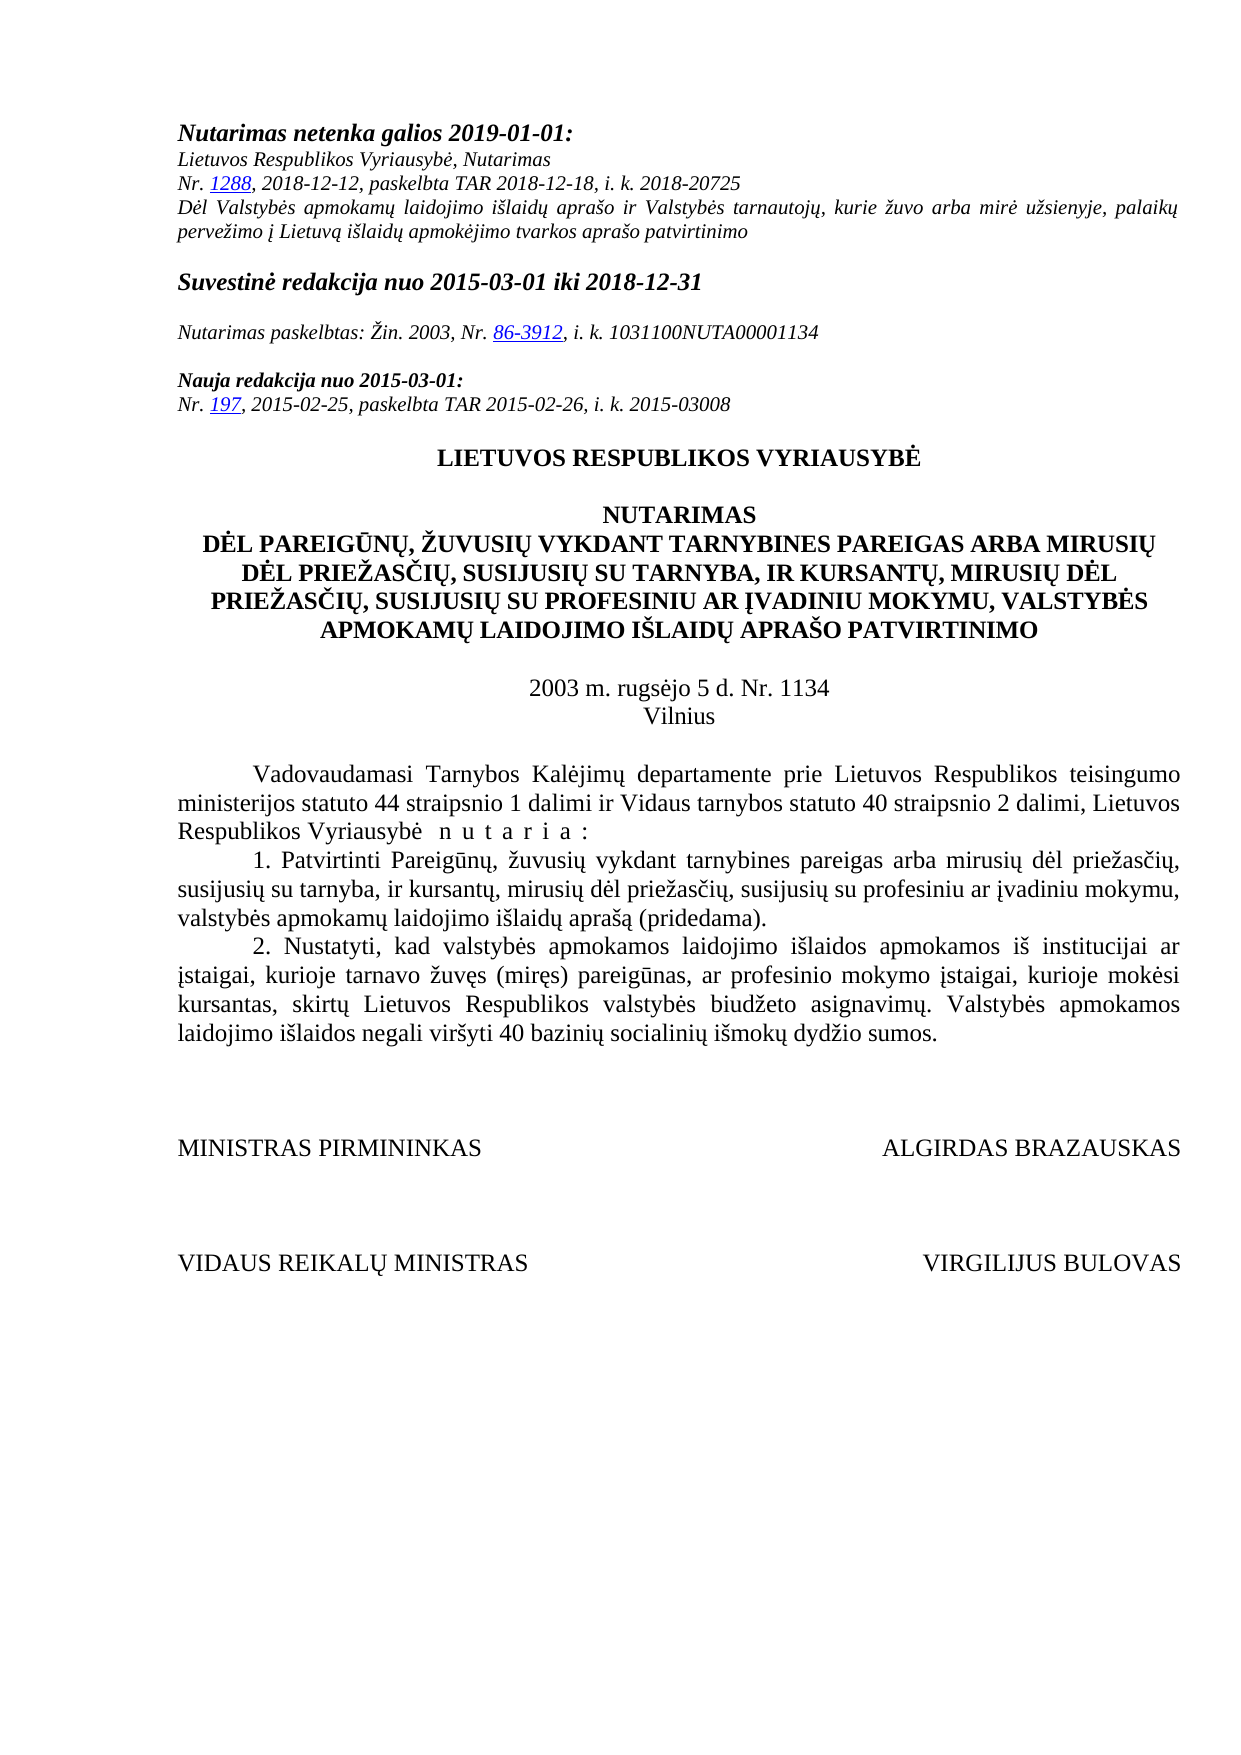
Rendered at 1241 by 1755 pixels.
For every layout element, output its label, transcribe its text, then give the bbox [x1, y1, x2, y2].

text DĖL PAREIGŪNŲ, ŽUVUSIŲ VYKDANT TARNYBINES PAREIGAS ARBA MIRUSIŲ DĖL PRIEŽASČIŲ, SUSIJUSIŲ SU TARNYBA, IR KURSANTŲ, MIRUSIŲ DĖL PRIEŽASČIŲ, SUSIJUSIŲ SU PROFESINIU AR ĮVADINIU MOKYMU, VALSTYBĖS APMOKAMŲ LAIDOJIMO IŠLAIDŲ APRAŠO PATVIRTINIMO [177, 529, 1181, 644]
text Nr. 1288, 2018-12-12, paskelbta TAR 2018-12-18, i. k. 2018-20725 [177, 171, 1181, 195]
text 2003 m. rugsėjo 5 d. Nr. 1134 [177, 673, 1181, 701]
text MINISTRAS PIRMININKAS ALGIRDAS BRAZAUSKAS [177, 1133, 1181, 1161]
text Nauja redakcija nuo 2015-03-01: [177, 368, 1181, 392]
text 2. Nustatyti, kad valstybės apmokamos laidojimo išlaidos apmokamos iš institucijai ar įstaigai, kurioje tarnavo žuvęs (miręs) pareigūnas, ar profesinio mokymo įstaigai, kurioje mokėsi kursantas, skirtų Lietuvos Respublikos valstybės biudžeto asignavimų. Valstybės apmokamos laidojimo išlaidos negali viršyti 40 bazinių socialinių išmokų dydžio sumos. [177, 931, 1181, 1046]
text Dėl Valstybės apmokamų laidojimo išlaidų aprašo ir Valstybės tarnautojų, kurie žuvo arba mirė užsienyje, palaikų pervežimo į Lietuvą išlaidų apmokėjimo tvarkos aprašo patvirtinimo [177, 195, 1181, 243]
text Vilnius [177, 701, 1181, 730]
text NUTARIMAS [177, 500, 1181, 529]
text VIDAUS REIKALŲ MINISTRAS VIRGILIJUS BULOVAS [177, 1248, 1181, 1276]
text Vadovaudamasi Tarnybos Kalėjimų departamente prie Lietuvos Respublikos teisingumo ministerijos statuto 44 straipsnio 1 dalimi ir Vidaus tarnybos statuto 40 straipsnio 2 dalimi, Lietuvos Respublikos Vyriausybė nutaria: [177, 759, 1181, 845]
text 1. Patvirtinti Pareigūnų, žuvusių vykdant tarnybines pareigas arba mirusių dėl priežasčių, susijusių su tarnyba, ir kursantų, mirusių dėl priežasčių, susijusių su profesiniu ar įvadiniu mokymu, valstybės apmokamų laidojimo išlaidų aprašą (pridedama). [177, 845, 1181, 931]
text Lietuvos Respublikos Vyriausybė, Nutarimas [177, 147, 1181, 171]
text Nr. 197, 2015-02-25, paskelbta TAR 2015-02-26, i. k. 2015-03008 [177, 392, 1181, 416]
text Nutarimas netenka galios 2019-01-01: [177, 118, 1181, 147]
text Suvestinė redakcija nuo 2015-03-01 iki 2018-12-31 [177, 267, 1181, 296]
text Nutarimas paskelbtas: Žin. 2003, Nr. 86-3912, i. k. 1031100NUTA00001134 [177, 320, 1181, 344]
text LIETUVOS RESPUBLIKOS VYRIAUSYBĖ [177, 443, 1181, 471]
